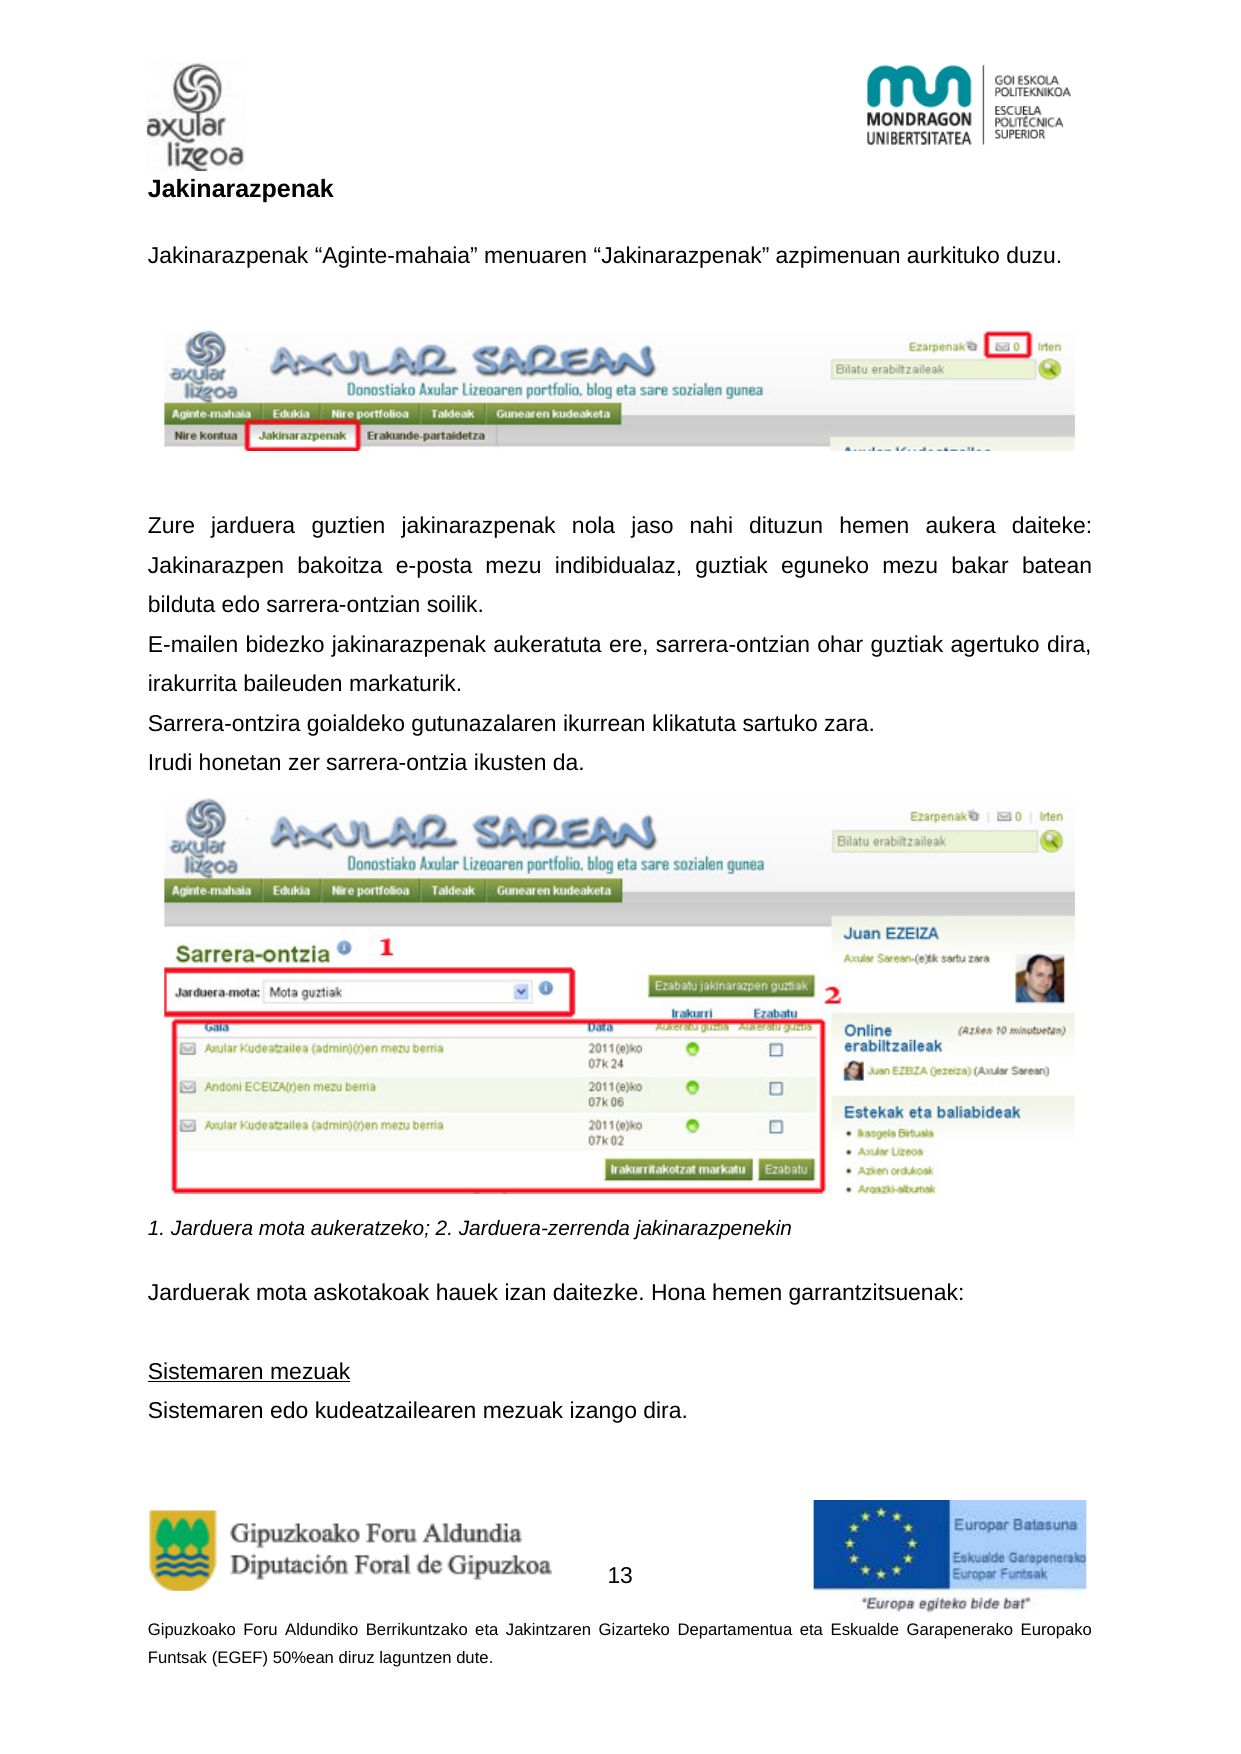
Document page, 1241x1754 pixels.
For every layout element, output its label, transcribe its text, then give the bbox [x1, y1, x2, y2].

picture [855, 65, 1087, 147]
picture [164, 330, 1075, 451]
text Sarrera-ontzira goialdeko gutunazalaren ikurrean klikatuta sartuko zara. [148, 710, 1092, 736]
text Jakinarazpenak [148, 174, 1092, 203]
text Jarduerak mota askotakoak hauek izan daitezke. Hona hemen garrantzitsuenak: [148, 1279, 1092, 1305]
text Irudi honetan zer sarrera-ontzia ikusten da. [148, 749, 1092, 776]
text Sistemaren mezuak [148, 1358, 1092, 1384]
picture [813, 1500, 1087, 1615]
text E-mailen bidezko jakinarazpenak aukeratuta ere, sarrera-ontzian ohar guztiak agertuko dira, irakurrita baileuden markaturik. [148, 631, 1092, 697]
picture [146, 61, 246, 171]
text 1. Jarduera mota aukeratzeko; 2. Jarduera-zerrenda jakinarazpenekin [148, 1216, 1092, 1239]
picture [148, 1509, 556, 1591]
text Sistemaren edo kudeatzailearen mezuak izango dira. [148, 1397, 1092, 1424]
text Zure jarduera guztien jakinarazpenak nola jaso nahi dituzun hemen aukera daiteke: Jakinarazpen bakoitza e-posta mezu indibidualaz, guztiak eguneko mezu bakar batean bilduta edo sarrera-ontzian soilik. [148, 512, 1092, 618]
picture [164, 797, 1075, 1194]
text Jakinarazpenak “Aginte-mahaia” menuaren “Jakinarazpenak” azpimenuan aurkituko duzu. [148, 242, 1092, 269]
